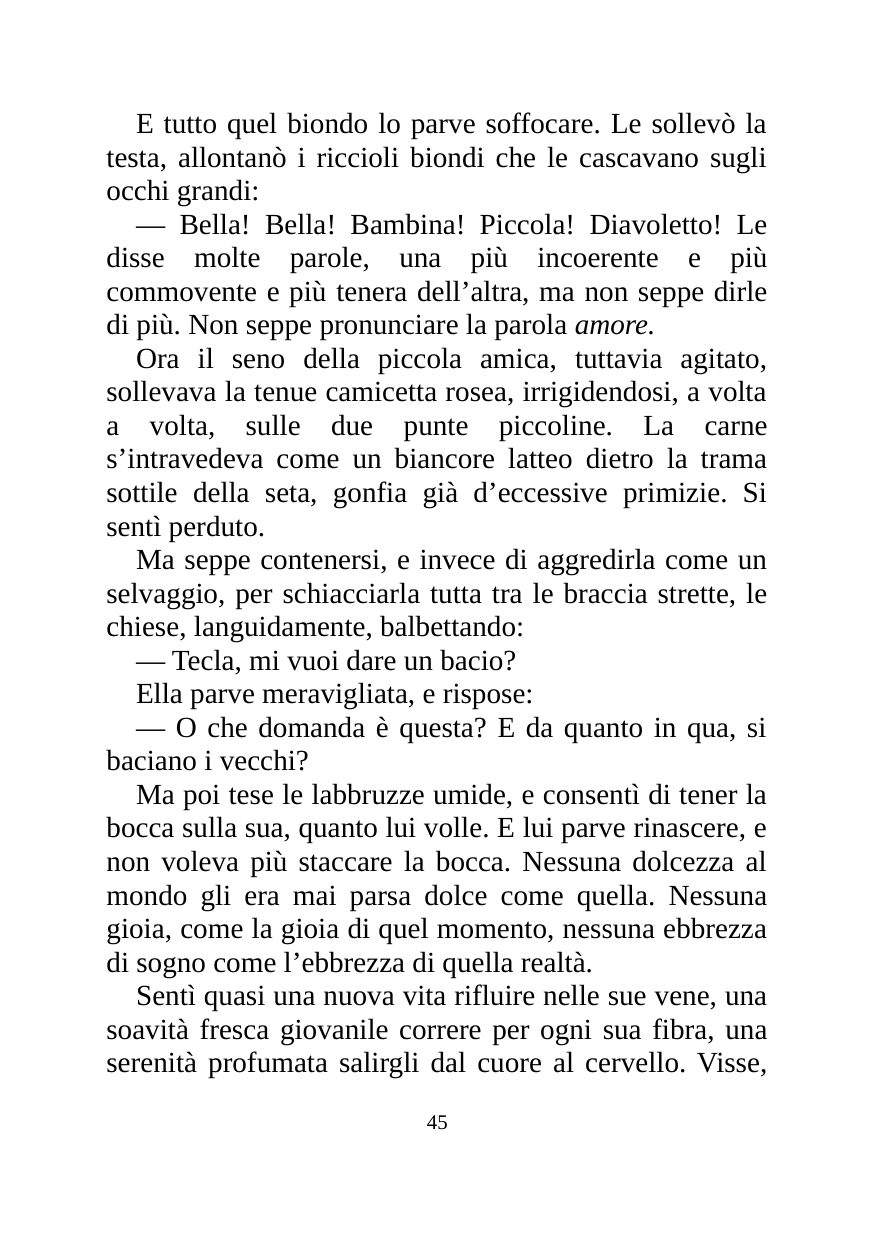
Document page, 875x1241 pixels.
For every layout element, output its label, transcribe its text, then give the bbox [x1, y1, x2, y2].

text — O che domanda è questa? E da quanto in qua, si baciano i vecchi? [106, 710, 768, 777]
text Ma seppe contenersi, e invece di aggredirla come un selvaggio, per schiacciarla tutta tra le braccia strette, le chiese, languidamente, balbettando: [106, 542, 768, 643]
text — Bella! Bella! Bambina! Piccola! Diavoletto! Le disse molte parole, una più incoerente e più commovente e più tenera dell’altra, ma non seppe dirle di più. Non seppe pronunciare la parola amore. [106, 207, 768, 341]
text Ora il seno della piccola amica, tuttavia agitato, sollevava la tenue camicetta rosea, irrigidendosi, a volta a volta, sulle due punte piccoline. La carne s’intravedeva come un biancore latteo dietro la trama sottile della seta, gonfia già d’eccessive primizie. Si sentì perduto. [106, 341, 768, 542]
text Ma poi tese le labbruzze umide, e consentì di tener la bocca sulla sua, quanto lui volle. E lui parve rinascere, e non voleva più staccare la bocca. Nessuna dolcezza al mondo gli era mai parsa dolce come quella. Nessuna gioia, come la gioia di quel momento, nessuna ebbrezza di sogno come l’ebbrezza di quella realtà. [106, 777, 768, 978]
text Ella parve meravigliata, e rispose: [106, 676, 768, 710]
text Sentì quasi una nuova vita rifluire nelle sue vene, una soavità fresca giovanile correre per ogni sua fibra, una serenità profumata salirgli dal cuore al cervello. Visse, [106, 978, 768, 1079]
text E tutto quel biondo lo parve soffocare. Le sollevò la testa, allontanò i riccioli biondi che le cascavano sugli occhi grandi: [106, 106, 768, 207]
text — Tecla, mi vuoi dare un bacio? [106, 643, 768, 676]
